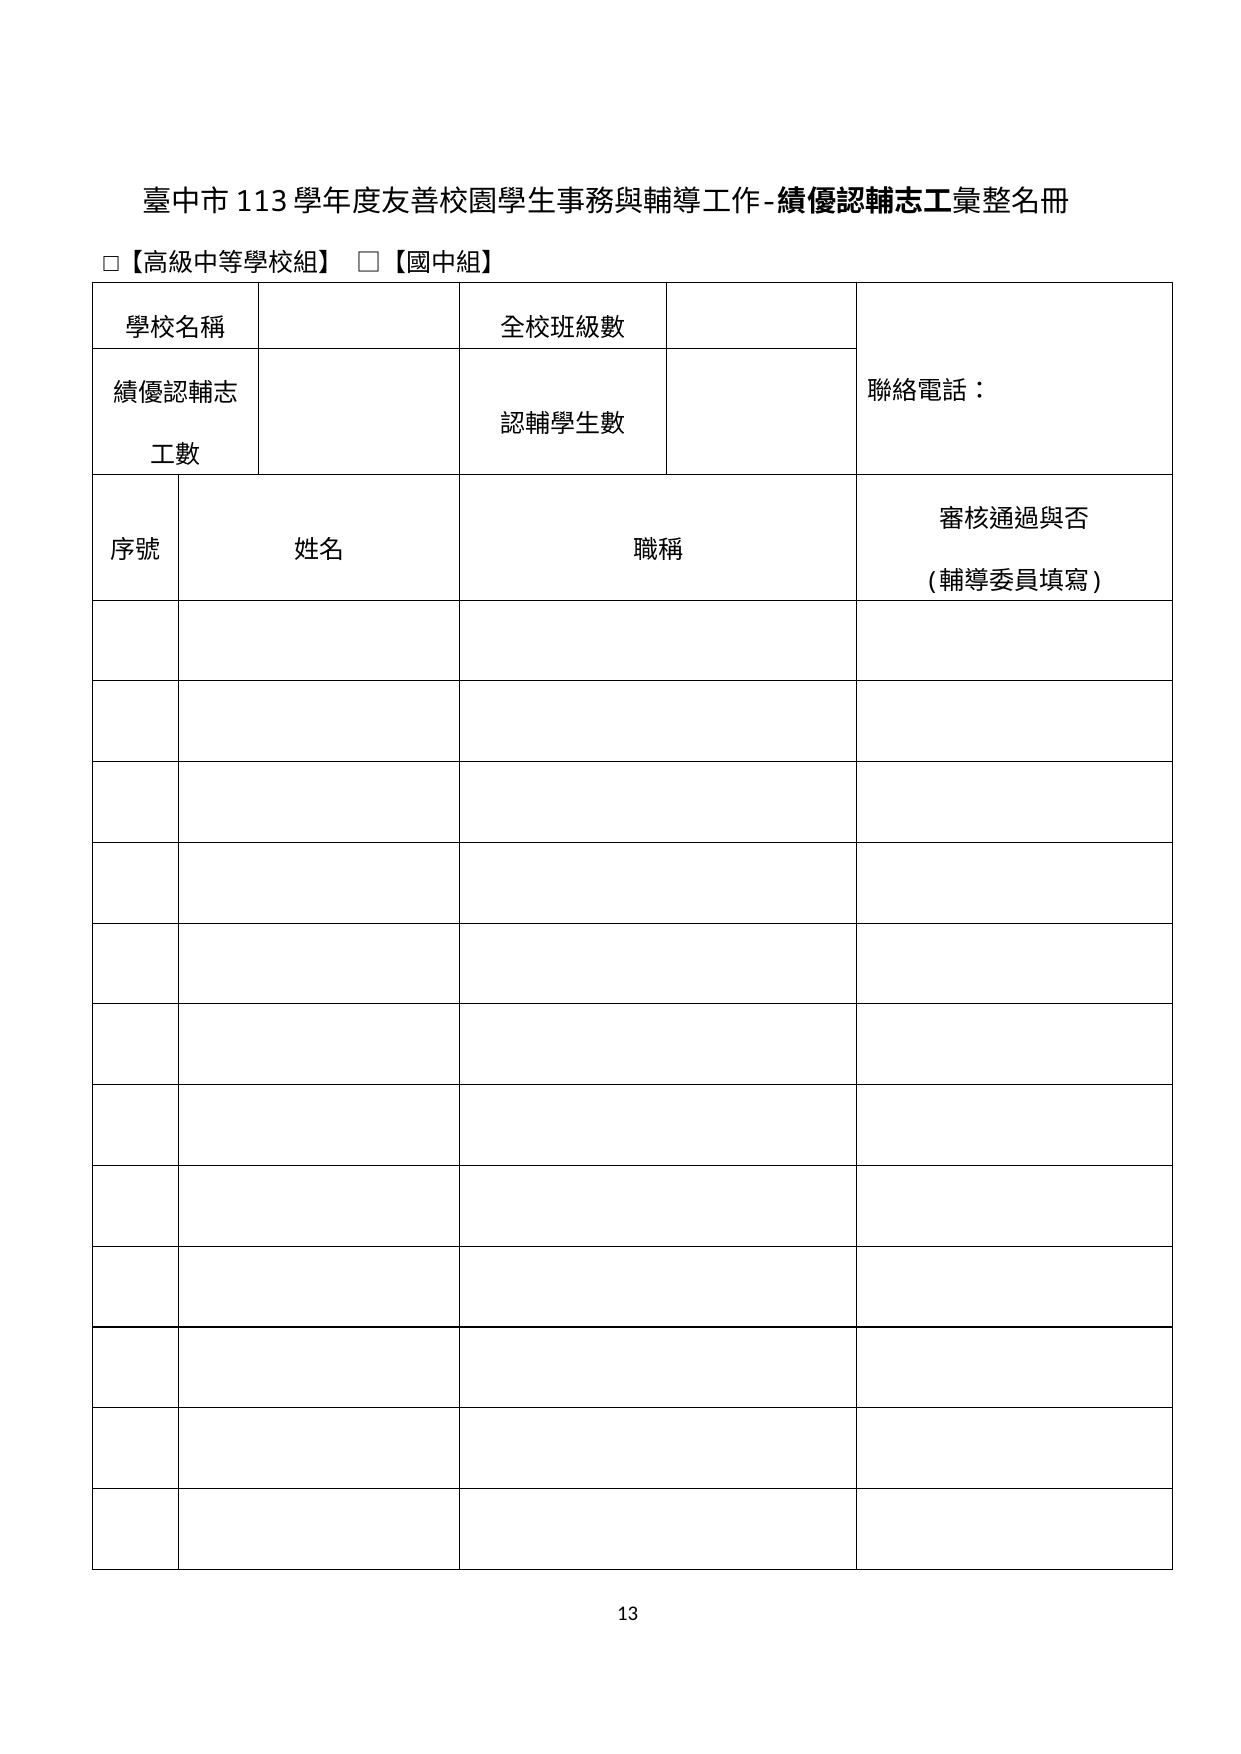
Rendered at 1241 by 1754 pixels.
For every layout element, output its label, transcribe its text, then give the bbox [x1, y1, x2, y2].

table_header 學校名稱 [93, 283, 258, 347]
table_cell [179, 1247, 459, 1326]
table_header [667, 283, 856, 347]
table_cell [460, 1328, 856, 1407]
table_cell [460, 601, 856, 680]
table_header [259, 283, 459, 347]
table_cell [857, 681, 1172, 761]
table_cell [460, 1004, 856, 1084]
table_cell [460, 1489, 856, 1569]
table_cell [93, 1166, 178, 1246]
table_cell [93, 1085, 178, 1165]
table_cell [179, 843, 459, 922]
table_cell [857, 1247, 1172, 1326]
table_cell [93, 1247, 178, 1326]
table_cell [460, 843, 856, 922]
table_cell [179, 1004, 459, 1084]
table_cell [93, 1489, 178, 1569]
table_cell 績優認輔志工數 [93, 349, 258, 473]
table_cell [179, 762, 459, 842]
table_cell [179, 681, 459, 761]
table_cell [460, 1247, 856, 1326]
table_cell [460, 924, 856, 1003]
table_cell [857, 1408, 1172, 1488]
table_cell 姓名 [179, 475, 459, 599]
table_cell [460, 762, 856, 842]
table_cell [259, 349, 459, 473]
table_cell [93, 1004, 178, 1084]
table_cell [93, 762, 178, 842]
table_cell [179, 1489, 459, 1569]
table_cell [93, 601, 178, 680]
table_header 聯絡電話： [857, 283, 1172, 473]
table_cell [857, 924, 1172, 1003]
table_cell [93, 843, 178, 922]
table_cell [460, 681, 856, 761]
table_cell 序號 [93, 475, 178, 599]
table_cell [857, 1166, 1172, 1246]
table_cell [179, 601, 459, 680]
table_cell [857, 1328, 1172, 1407]
text □【高級中等學校組】 □【國中組】 [103, 219, 1152, 282]
table_cell [179, 1408, 459, 1488]
table_cell 職稱 [460, 475, 856, 599]
text 臺中市113學年度友善校園學生事務與輔導工作-績優認輔志工彙整名冊 [103, 157, 1152, 219]
table_cell [93, 1408, 178, 1488]
table_cell [857, 601, 1172, 680]
table_cell [179, 924, 459, 1003]
table_cell [857, 1085, 1172, 1165]
table_header 全校班級數 [460, 283, 666, 347]
table_cell [93, 924, 178, 1003]
table_cell 審核通過與否 (輔導委員填寫) [857, 475, 1172, 599]
table_cell [93, 1328, 178, 1407]
table_cell [460, 1166, 856, 1246]
table_cell [667, 349, 856, 473]
table_cell [460, 1408, 856, 1488]
table_cell [179, 1085, 459, 1165]
table_cell [179, 1166, 459, 1246]
table_cell [857, 843, 1172, 922]
table_cell [460, 1085, 856, 1165]
table_cell [857, 1004, 1172, 1084]
table_cell [93, 681, 178, 761]
table_cell [857, 1489, 1172, 1569]
table_cell 認輔學生數 [460, 349, 666, 473]
table_cell [857, 762, 1172, 842]
table_cell [179, 1328, 459, 1407]
